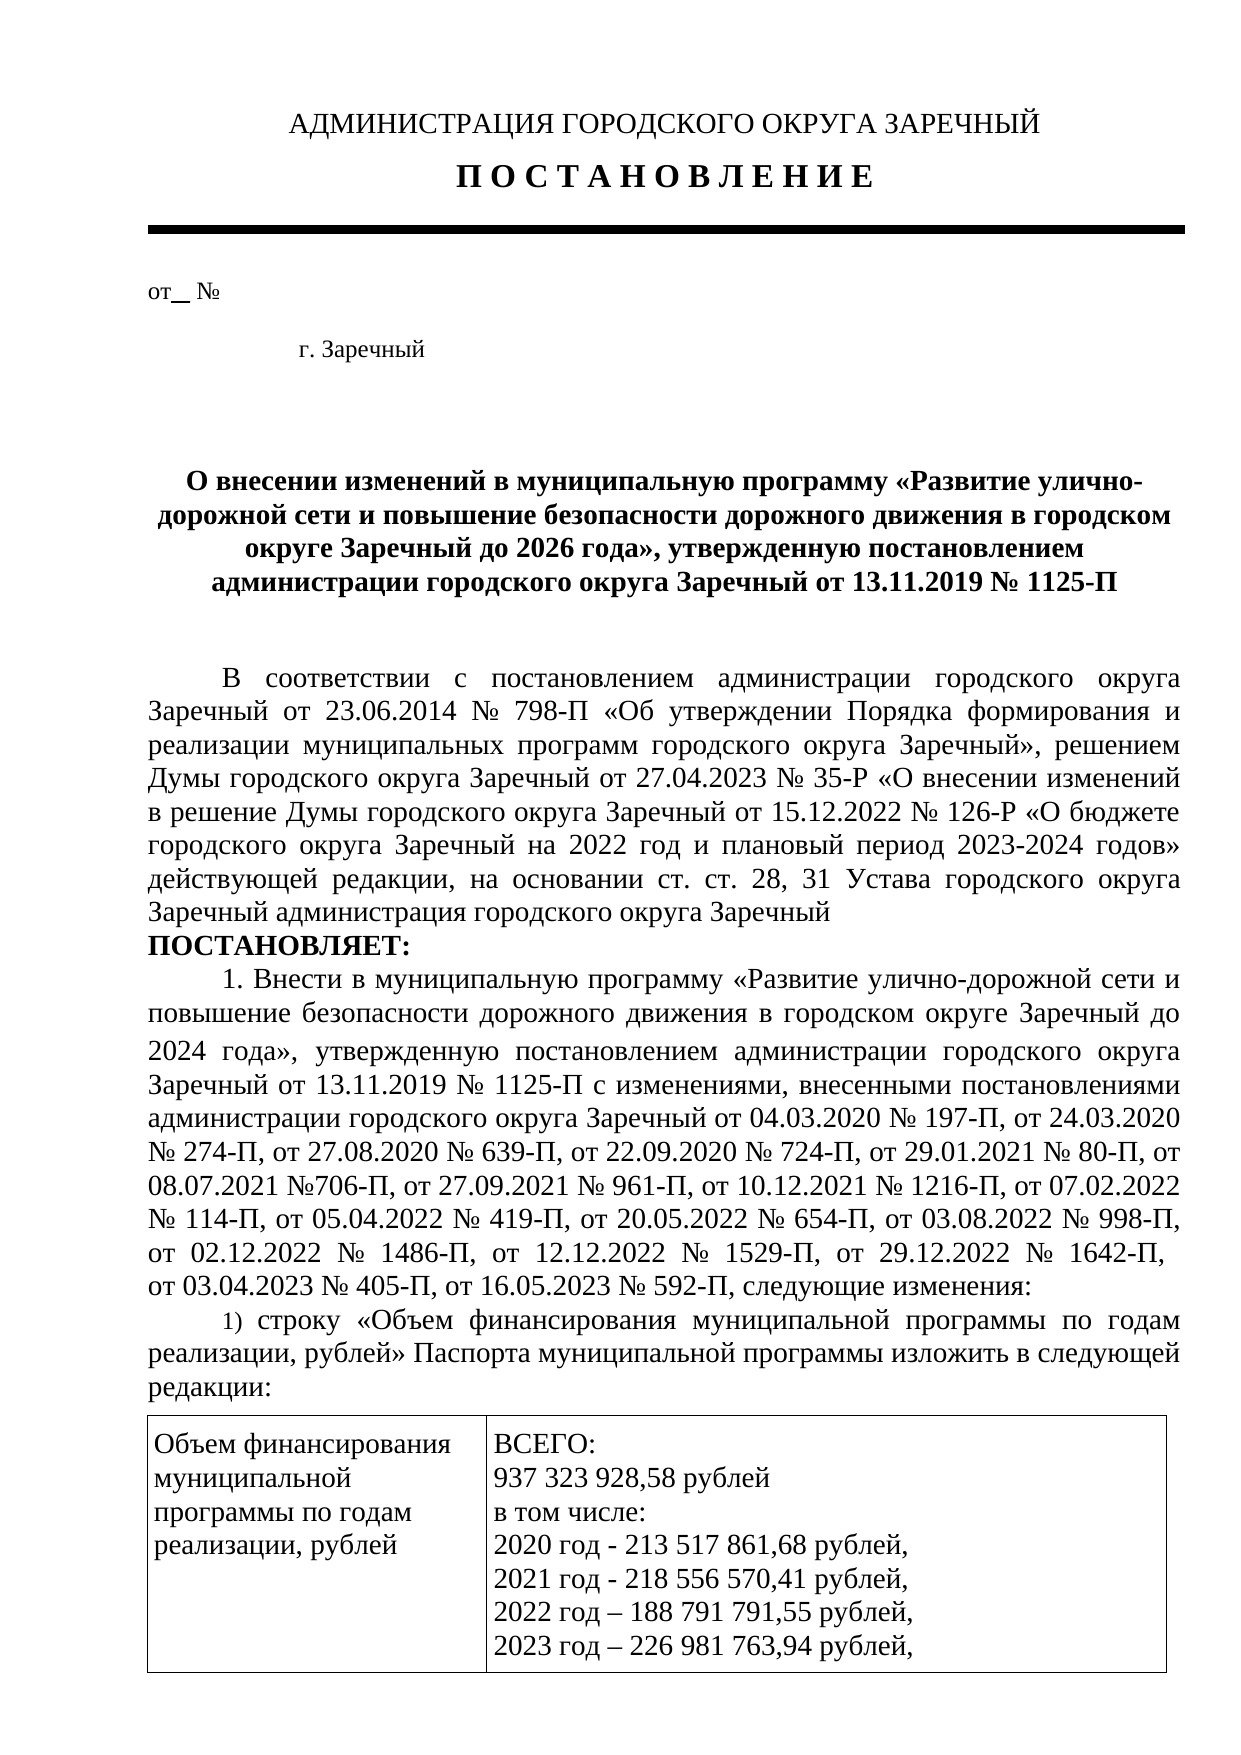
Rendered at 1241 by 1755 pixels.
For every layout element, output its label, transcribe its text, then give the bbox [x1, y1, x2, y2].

text В соответствии с постановлением администрации городского округа Заречный от 23.06.2014 № 798-П «Об утверждении Порядка формирования и реализации муниципальных программ городского округа Заречный», решением Думы городского округа Заречный от 27.04.2023 № 35-Р «О внесении изменений в решение Думы городского округа Заречный от 15.12.2022 № 126-Р «О бюджете городского округа Заречный на 2022 год и плановый период 2023-2024 годов» действующей редакции, на основании ст. ст. 28, 31 Устава городского округа Заречный администрация городского округа Заречный [148, 660, 1181, 928]
text п о с т а н о в л е н и е [148, 157, 1181, 195]
table_header Объем финансирования муниципальной программы по годам реализации, рублей [148, 1416, 486, 1672]
text 1) строку «Объем финансирования муниципальной программы по годам реализации, рублей» Паспорта муниципальной программы изложить в следующей редакции: [148, 1302, 1181, 1402]
table_header ВСЕГО: 937 323 928,58 рублей в том числе: 2020 год - 213 517 861,68 рублей, 2021 год - 218 556 570,41 рублей, 2022 год – 188 791 791,55 рублей, 2023 год – 226 981 763,94 рублей, [487, 1416, 1166, 1672]
text ПОСТАНОВЛЯЕТ: [148, 928, 1181, 962]
text 1. Внести в муниципальную программу «Развитие улично-дорожной сети и повышение безопасности дорожного движения в городском округе Заречный до 2024 года», утвержденную постановлением администрации городского округа Заречный от 13.11.2019 № 1125-П с изменениями, внесенными постановлениями администрации городского округа Заречный от 04.03.2020 № 197-П, от 24.03.2020 № 274-П, от 27.08.2020 № 639-П, от 22.09.2020 № 724-П, от 29.01.2021 № 80-П, от 08.07.2021 №706-П, от 27.09.2021 № 961-П, от 10.12.2021 № 1216-П, от 07.02.2022 № 114-П, от 05.04.2022 № 419-П, от 20.05.2022 № 654-П, от 03.08.2022 № 998-П, от 02.12.2022 № 1486-П, от 12.12.2022 № 1529-П, от 29.12.2022 № 1642-П, от 03.04.2023 № 405-П, от 16.05.2023 № 592-П, следующие изменения: [148, 962, 1181, 1302]
text г. Заречный [148, 334, 576, 363]
text О внесении изменений в муниципальную программу «Развитие улично-дорожной сети и повышение безопасности дорожного движения в городском округе Заречный до 2026 года», утвержденную постановлением администрации городского округа Заречный от 13.11.2019 № 1125-П [148, 463, 1181, 597]
text АДМИНИСТРАЦИЯ ГОРОДСКОГО ОКРУГА ЗАРЕЧНЫЙ [148, 106, 1181, 140]
text от _ № [148, 276, 1181, 305]
